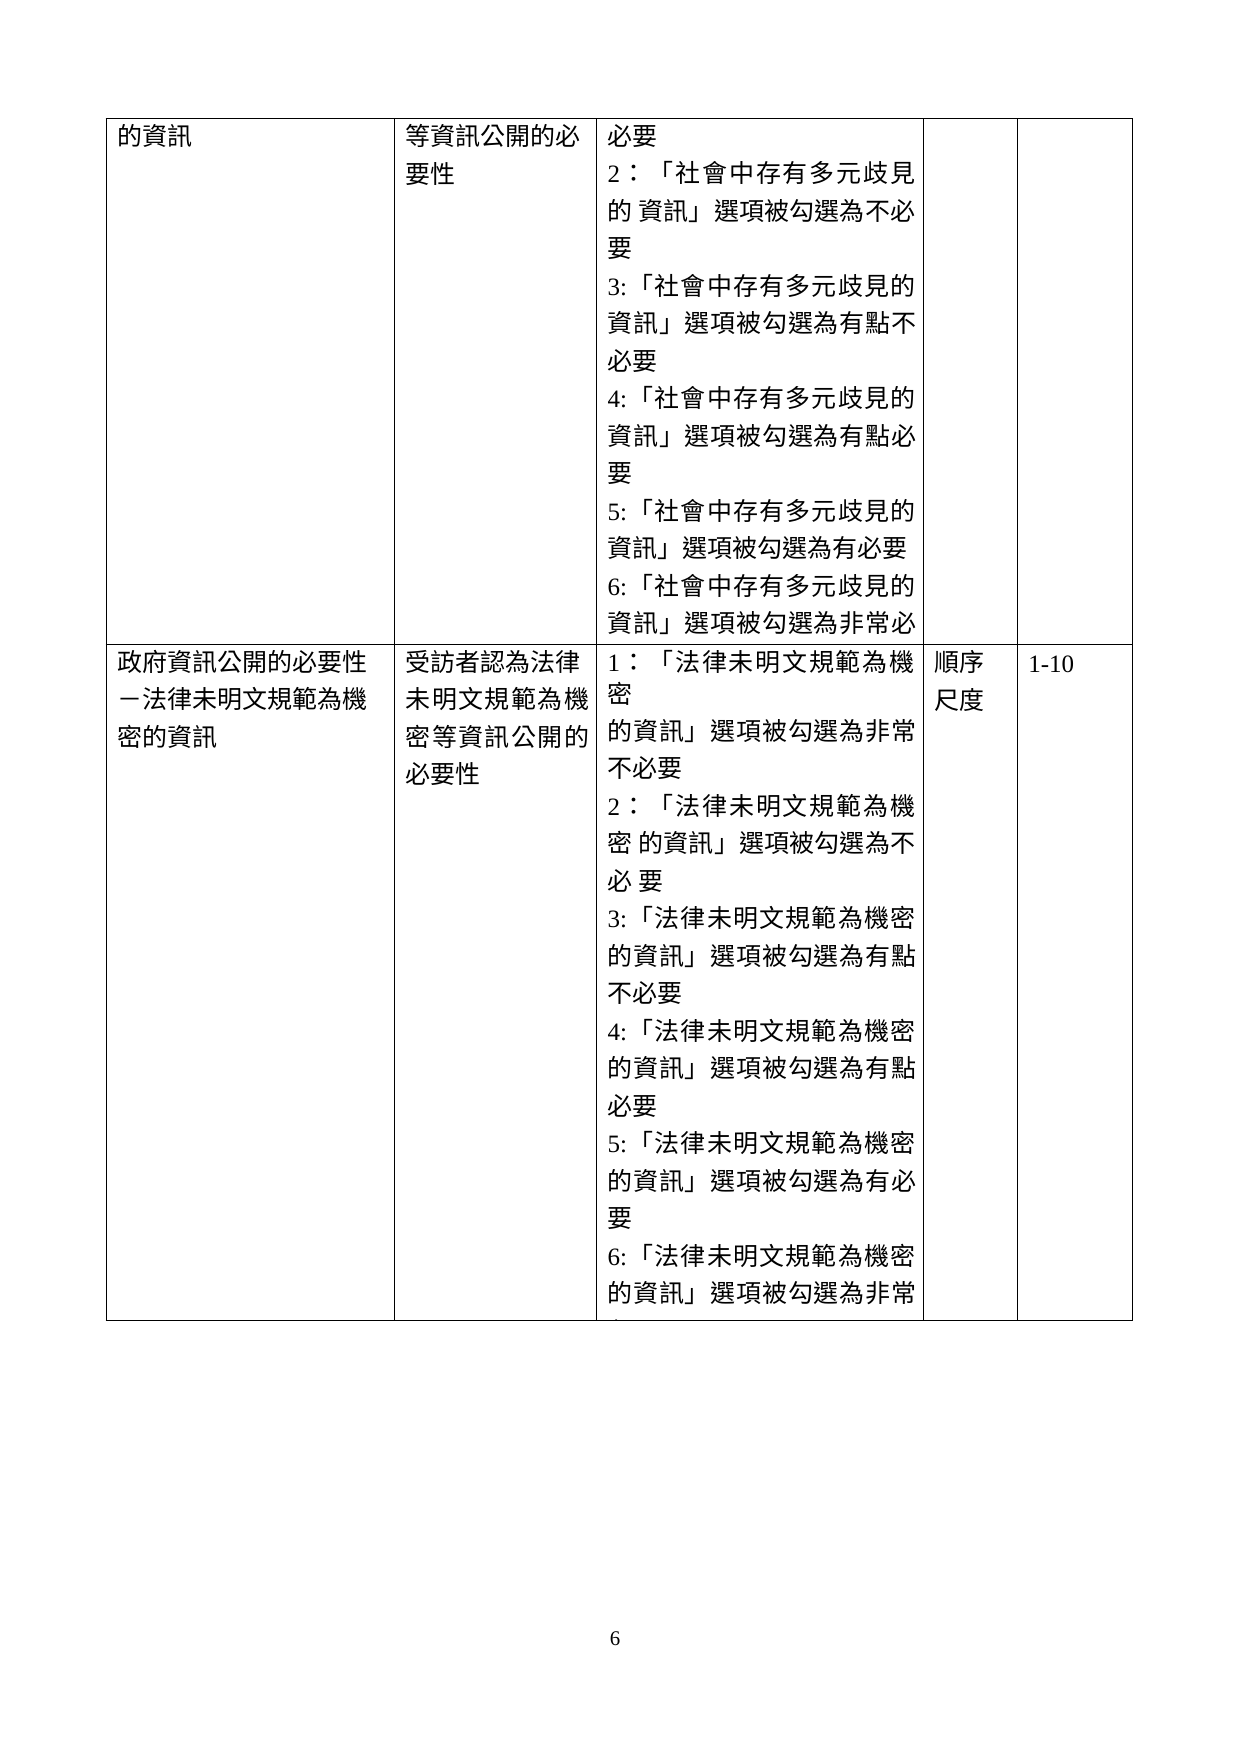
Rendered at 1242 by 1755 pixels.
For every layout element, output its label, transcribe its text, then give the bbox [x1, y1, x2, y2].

table_cell 順序 尺度 [924, 645, 1017, 1320]
table_header [1018, 119, 1132, 644]
table_cell 1-10 [1018, 645, 1132, 1320]
table_header 必要 2：「社會中存有多元歧見的 資訊」選項被勾選為不必要 3:「社會中存有多元歧見的 資訊」選項被勾選為有點不 必要 4:「社會中存有多元歧見的 資訊」選項被勾選為有點必 要 5:「社會中存有多元歧見的 資訊」選項被勾選為有必要 6:「社會中存有多元歧見的 資訊」選項被勾選為非常必 要 [597, 119, 923, 644]
table_cell 1：「法律未明文規範為機密 的資訊」選項被勾選為非常 不必要 2：「法律未明文規範為機密 的資訊」選項被勾選為不必 要 3:「法律未明文規範為機密 的資訊」選項被勾選為有點 不必要 4:「法律未明文規範為機密 的資訊」選項被勾選為有點 必要 5:「法律未明文規範為機密 的資訊」選項被勾選為有必 要 6:「法律未明文規範為機密 的資訊」選項被勾選為非常 必要 [597, 645, 923, 1320]
table_header 的資訊 [107, 119, 394, 644]
table_header 等資訊公開的必 要性 [395, 119, 596, 644]
table_cell 政府資訊公開的必要性 －法律未明文規範為機 密的資訊 [107, 645, 394, 1320]
table_header [924, 119, 1017, 644]
table_cell 受訪者認為法律 未明文規範為機 密等資訊公開的 必要性 [395, 645, 596, 1320]
